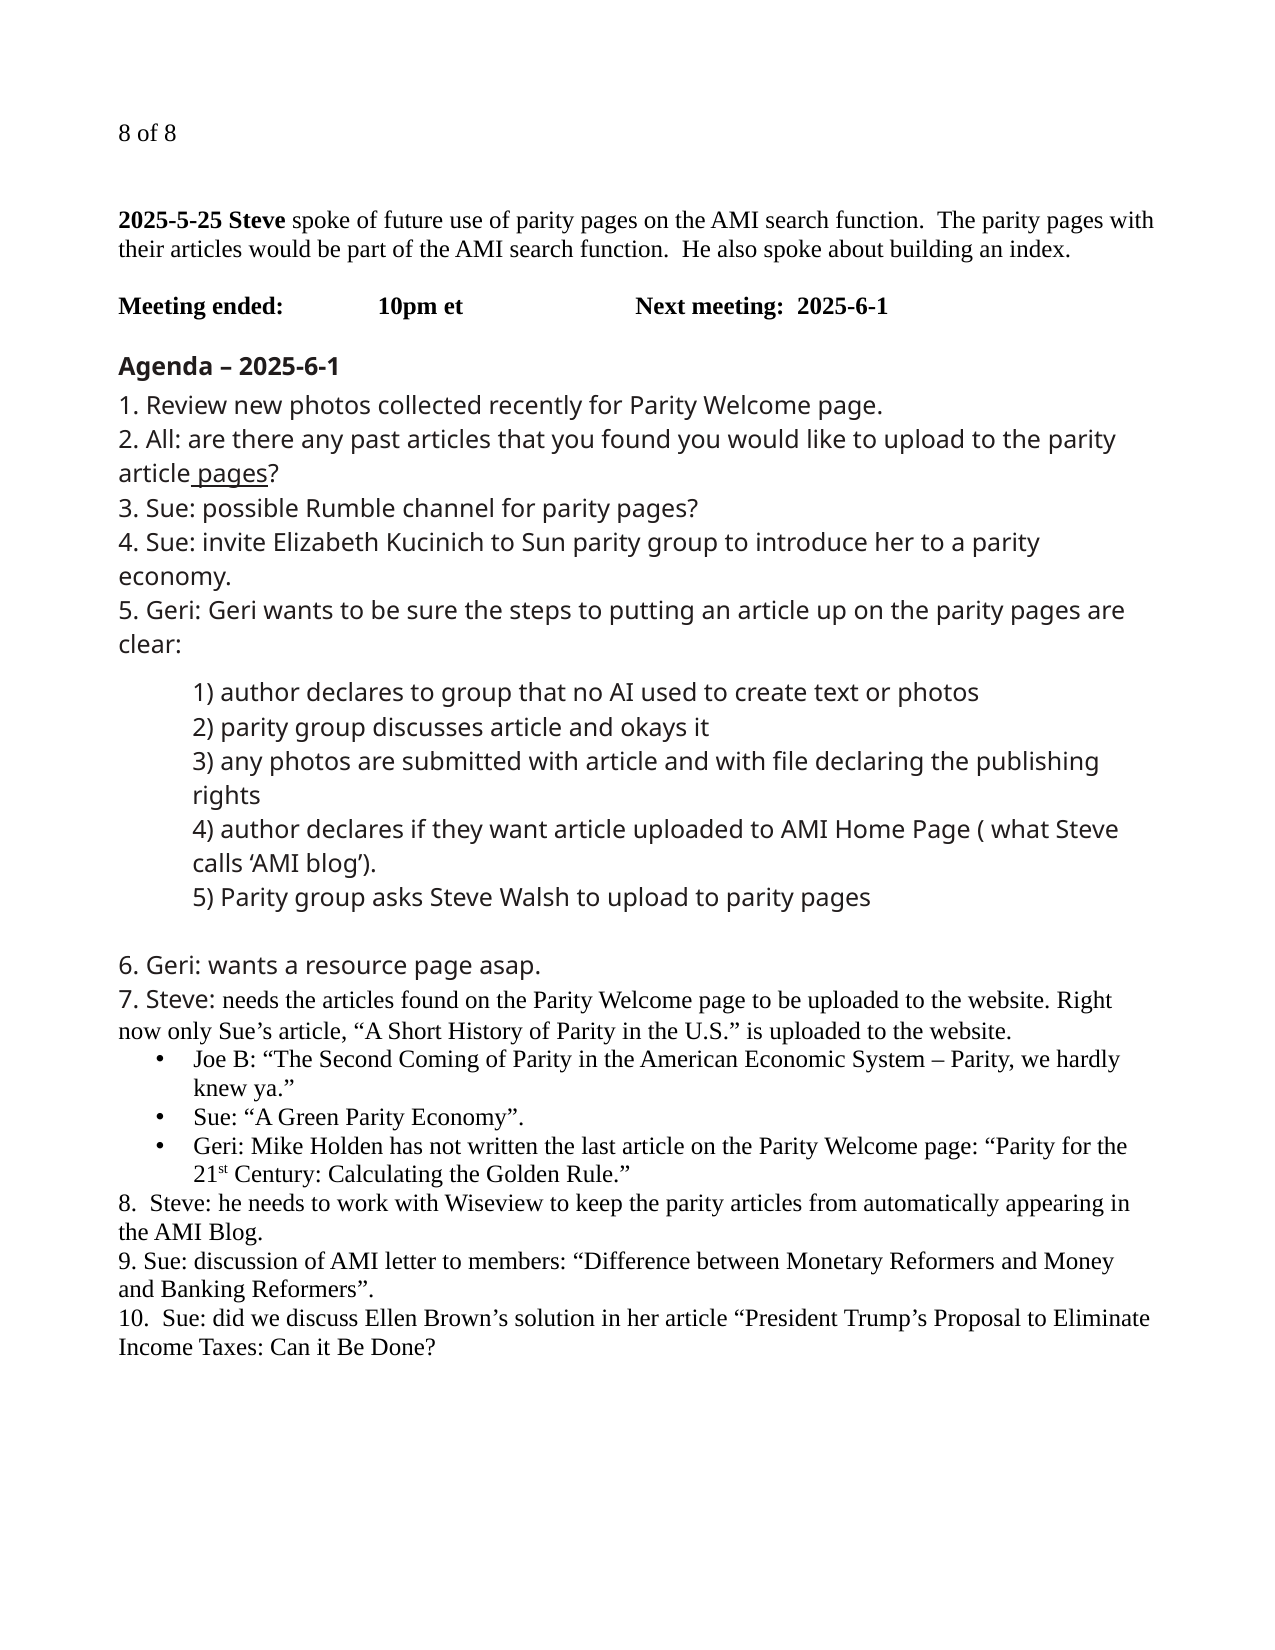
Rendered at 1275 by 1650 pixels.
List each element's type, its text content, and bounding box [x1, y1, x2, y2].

list author declares to group that no AI used to create text or photos [118, 675, 1157, 709]
list parity group discusses article and okays it [118, 709, 1157, 743]
text 2. All: are there any past articles that you found you would like to upload to the parity article pages? [118, 422, 1157, 490]
text 8. Steve: he needs to work with Wiseview to keep the parity articles from automatically appearing in the AMI Blog. [118, 1188, 1157, 1246]
list Sue: “A Green Parity Economy”. [156, 1102, 1157, 1131]
list any photos are submitted with article and with file declaring the publishing rights [118, 743, 1157, 811]
text 1. Review new photos collected recently for Parity Welcome page. [118, 388, 1157, 422]
text 10. Sue: did we discuss Ellen Brown’s solution in her article “President Trump’s Proposal to Eliminate Income Taxes: Can it Be Done? [118, 1303, 1157, 1361]
text 4. Sue: invite Elizabeth Kucinich to Sun parity group to introduce her to a parity economy. [118, 524, 1157, 592]
list author declares if they want article uploaded to AMI Home Page ( what Steve calls ‘AMI blog’). [118, 811, 1157, 879]
text Agenda – 2025-6-1 [118, 349, 1157, 383]
list Geri: Mike Holden has not written the last article on the Parity Welcome page: “Parity for the 21st Century: Calculating the Golden Rule.” [156, 1131, 1157, 1188]
text 2025-5-25 Steve spoke of future use of parity pages on the AMI search function. The parity pages with their articles would be part of the AMI search function. He also spoke about building an index. [118, 205, 1157, 263]
text 6. Geri: wants a resource page asap. [118, 948, 1157, 982]
text 3. Sue: possible Rumble channel for parity pages? [118, 490, 1157, 524]
text 7. Steve: needs the articles found on the Parity Welcome page to be uploaded to the website. Right now only Sue’s article, “A Short History of Parity in the U.S.” is uploaded to the website. [118, 982, 1157, 1044]
list Parity group asks Steve Walsh to upload to parity pages [118, 879, 1157, 913]
text 5. Geri: Geri wants to be sure the steps to putting an article up on the parity pages are clear: [118, 592, 1157, 661]
list Joe B: “The Second Coming of Parity in the American Economic System – Parity, we hardly knew ya.” [156, 1044, 1157, 1102]
text Meeting ended: 10pm et Next meeting: 2025-6-1 [118, 291, 1157, 320]
text 9. Sue: discussion of AMI letter to members: “Difference between Monetary Reformers and Money and Banking Reformers”. [118, 1246, 1157, 1303]
